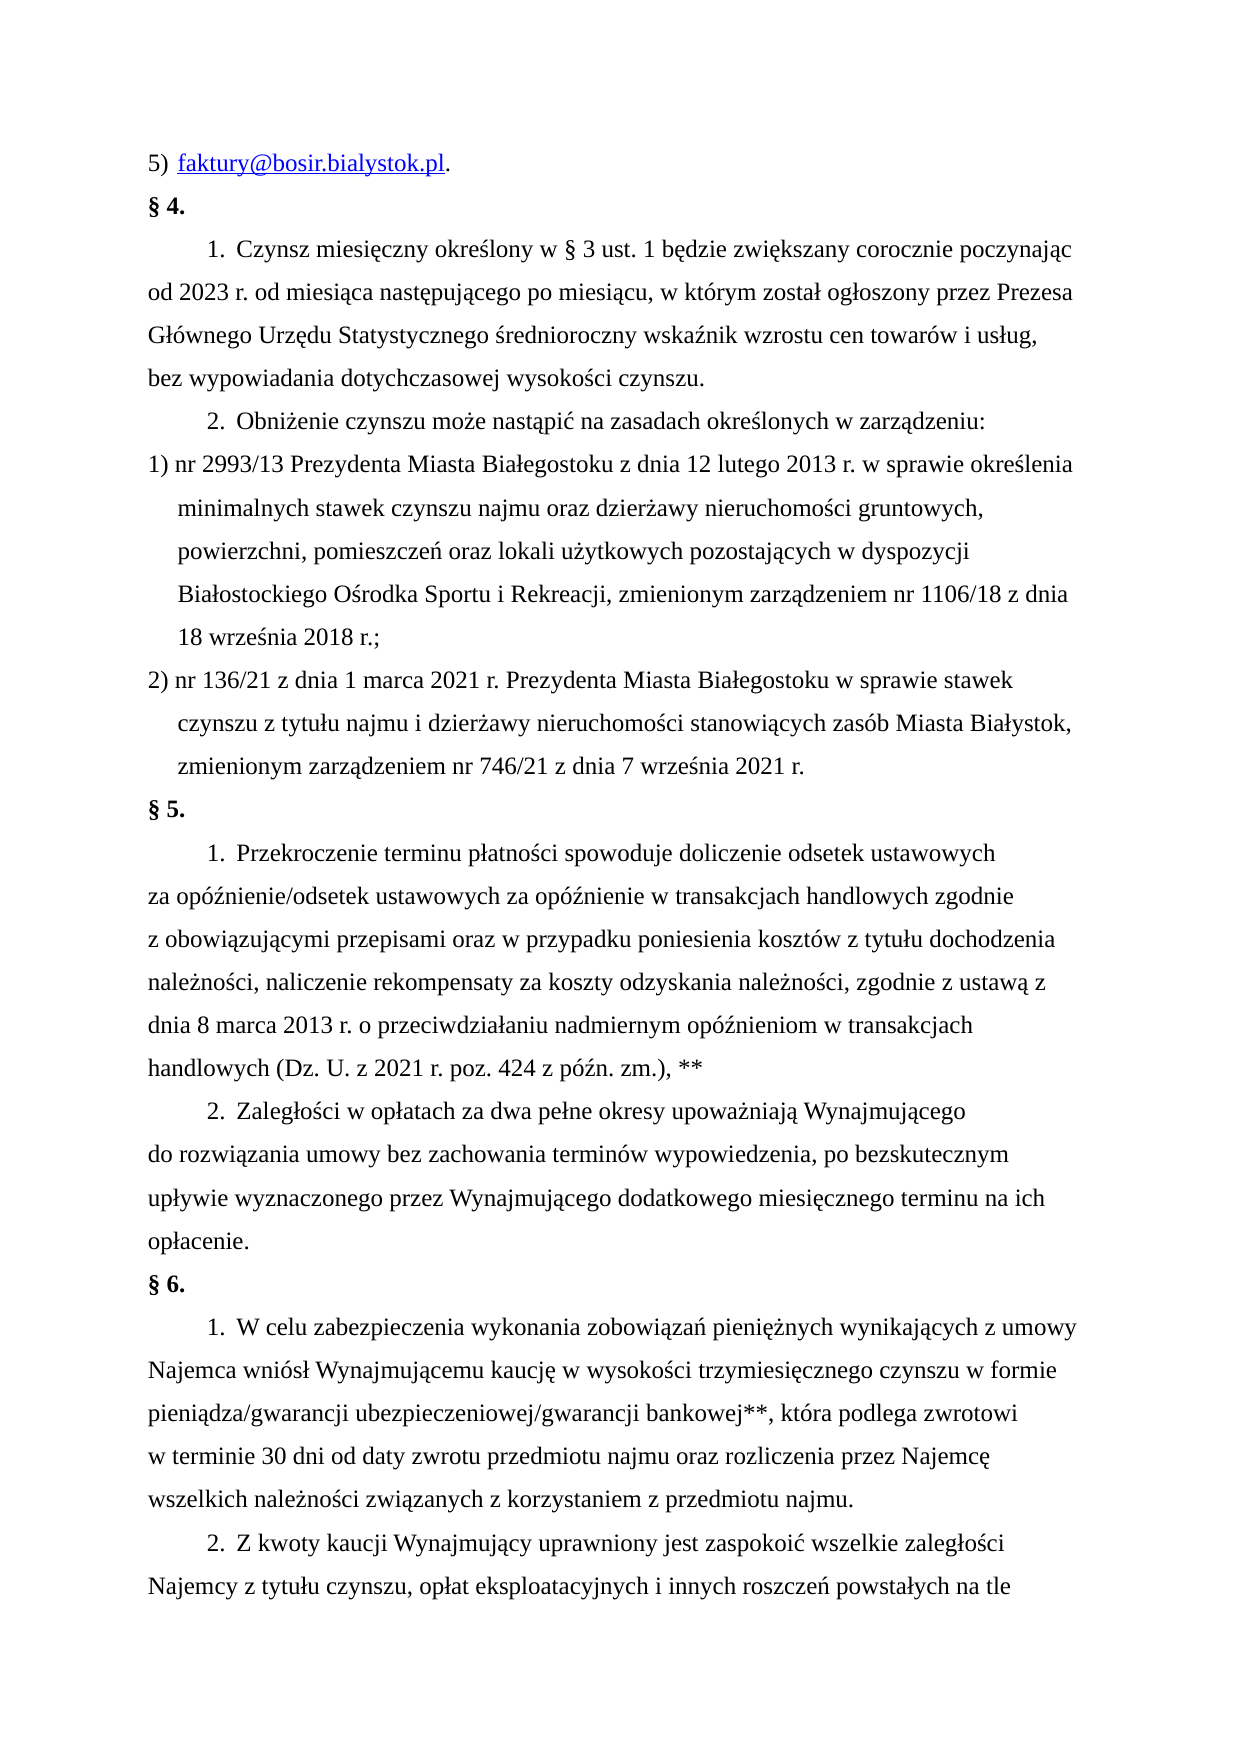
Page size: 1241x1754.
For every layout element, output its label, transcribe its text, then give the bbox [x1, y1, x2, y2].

text 1) nr 2993/13 Prezydenta Miasta Białegostoku z dnia 12 lutego 2013 r. w sprawie określenia minimalnych stawek czynszu najmu oraz dzierżawy nieruchomości gruntowych, powierzchni, pomieszczeń oraz lokali użytkowych pozostających w dyspozycji Białostockiego Ośrodka Sportu i Rekreacji, zmienionym zarządzeniem nr 1106/18 z dnia 18 września 2018 r.; [148, 449, 1093, 651]
list W celu zabezpieczenia wykonania zobowiązań pieniężnych wynikających z umowy Najemca wniósł Wynajmującemu kaucję w wysokości trzymiesięcznego czynszu w formie pieniądza/gwarancji ubezpieczeniowej/gwarancji bankowej**, która podlega zwrotowi w terminie 30 dni od daty zwrotu przedmiotu najmu oraz rozliczenia przez Najemcę wszelkich należności związanych z korzystaniem z przedmiotu najmu. [148, 1312, 1093, 1513]
text § 4. [148, 191, 1093, 219]
list faktury@bosir.bialystok.pl. [148, 148, 1093, 176]
list Czynsz miesięczny określony w § 3 ust. 1 będzie zwiększany corocznie poczynając od 2023 r. od miesiąca następującego po miesiącu, w którym został ogłoszony przez Prezesa Głównego Urzędu Statystycznego średnioroczny wskaźnik wzrostu cen towarów i usług, bez wypowiadania dotychczasowej wysokości czynszu. [148, 234, 1093, 392]
text § 5. [148, 794, 1093, 823]
list Przekroczenie terminu płatności spowoduje doliczenie odsetek ustawowych za opóźnienie/odsetek ustawowych za opóźnienie w transakcjach handlowych zgodnie z obowiązującymi przepisami oraz w przypadku poniesienia kosztów z tytułu dochodzenia należności, naliczenie rekompensaty za koszty odzyskania należności, zgodnie z ustawą z dnia 8 marca 2013 r. o przeciwdziałaniu nadmiernym opóźnieniom w transakcjach handlowych (Dz. U. z 2021 r. poz. 424 z późn. zm.), ** [148, 838, 1093, 1082]
text § 6. [148, 1269, 1093, 1298]
list Obniżenie czynszu może nastąpić na zasadach określonych w zarządzeniu: [148, 406, 1093, 435]
list Zaległości w opłatach za dwa pełne okresy upoważniają Wynajmującego do rozwiązania umowy bez zachowania terminów wypowiedzenia, po bezskutecznym upływie wyznaczonego przez Wynajmującego dodatkowego miesięcznego terminu na ich opłacenie. [148, 1096, 1093, 1254]
list Z kwoty kaucji Wynajmujący uprawniony jest zaspokoić wszelkie zaległości Najemcy z tytułu czynszu, opłat eksploatacyjnych i innych roszczeń powstałych na tle [148, 1528, 1093, 1599]
text 2) nr 136/21 z dnia 1 marca 2021 r. Prezydenta Miasta Białegostoku w sprawie stawek czynszu z tytułu najmu i dzierżawy nieruchomości stanowiących zasób Miasta Białystok, zmienionym zarządzeniem nr 746/21 z dnia 7 września 2021 r. [148, 665, 1093, 780]
